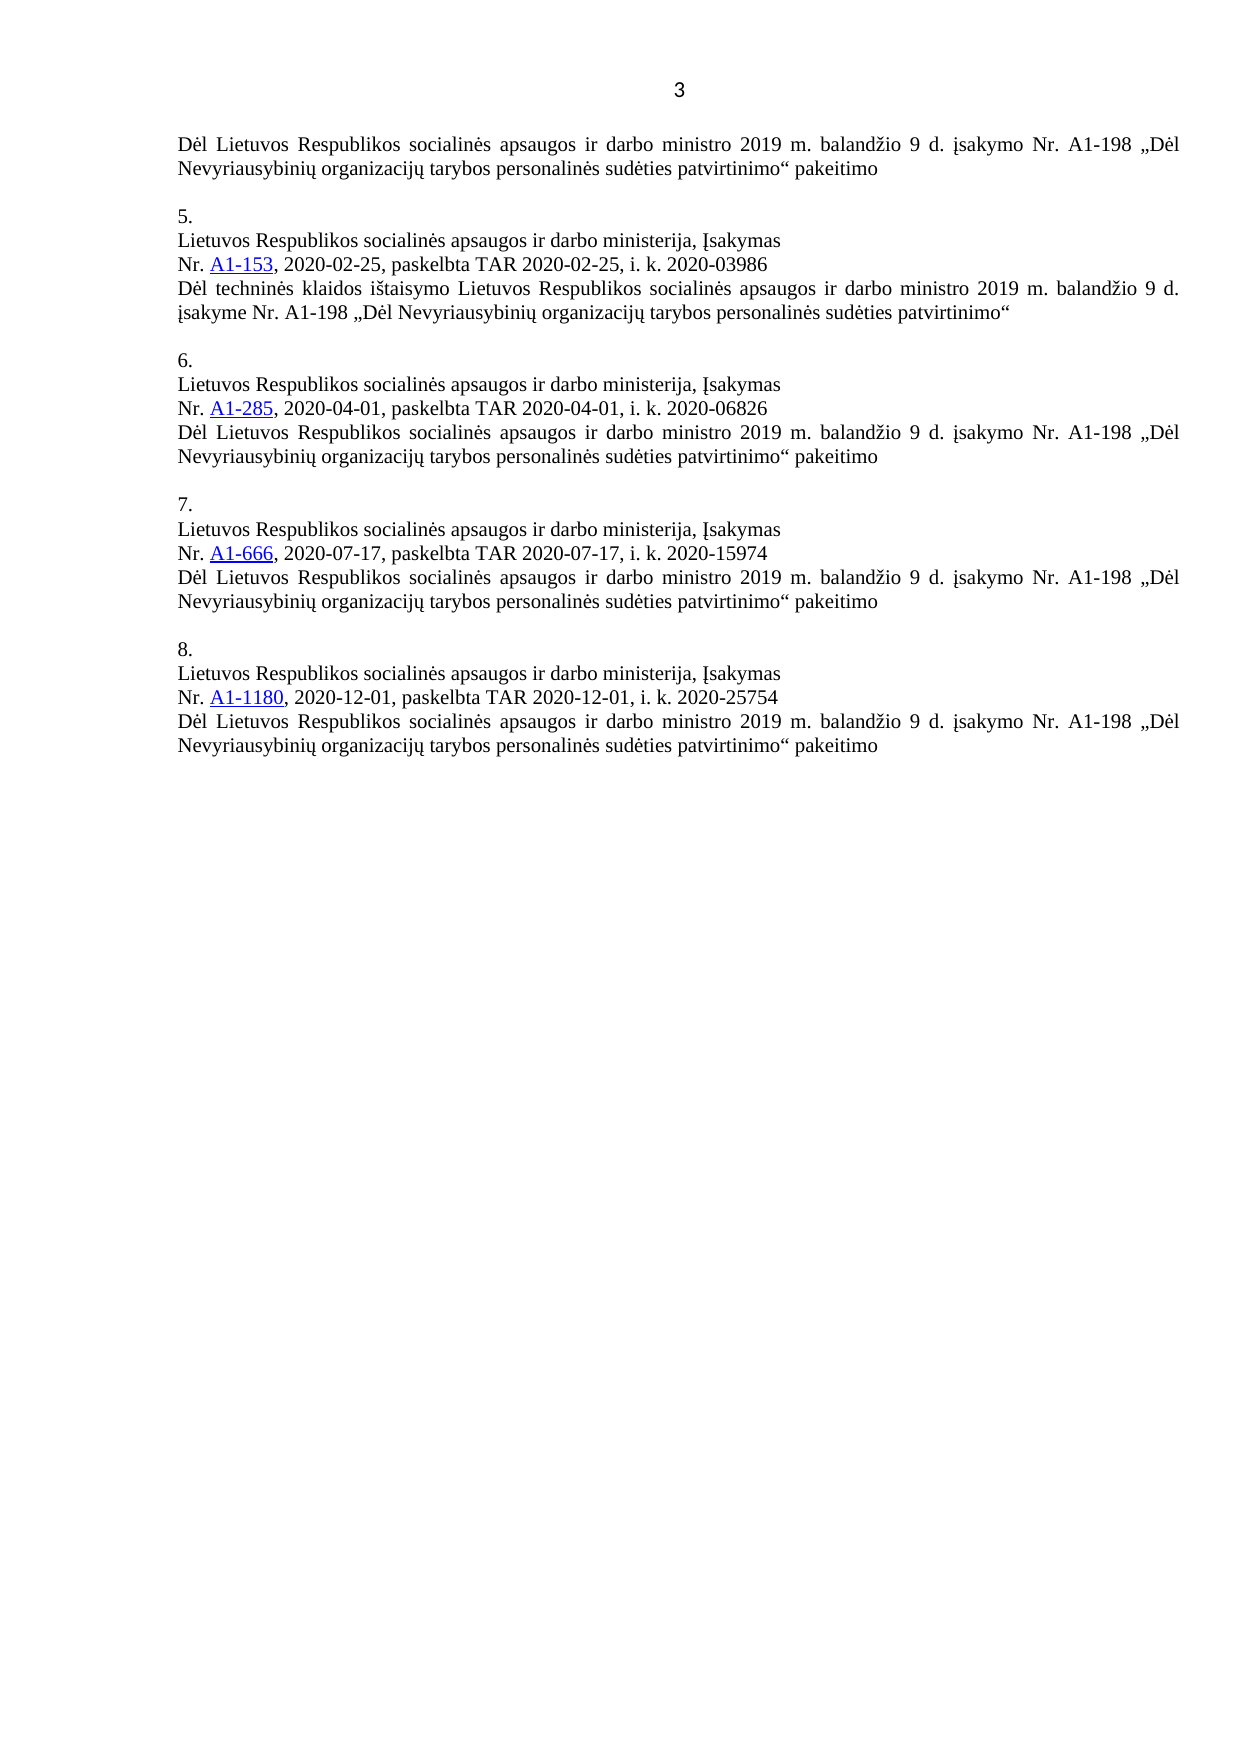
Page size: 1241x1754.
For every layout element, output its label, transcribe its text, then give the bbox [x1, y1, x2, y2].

text Dėl techninės klaidos ištaisymo Lietuvos Respublikos socialinės apsaugos ir darbo ministro 2019 m. balandžio 9 d. įsakyme Nr. A1-198 „Dėl Nevyriausybinių organizacijų tarybos personalinės sudėties patvirtinimo“ [177, 276, 1181, 324]
text Nr. A1-153, 2020-02-25, paskelbta TAR 2020-02-25, i. k. 2020-03986 [177, 252, 1181, 276]
text 6. [177, 348, 1181, 372]
text Dėl Lietuvos Respublikos socialinės apsaugos ir darbo ministro 2019 m. balandžio 9 d. įsakymo Nr. A1-198 „Dėl Nevyriausybinių organizacijų tarybos personalinės sudėties patvirtinimo“ pakeitimo [177, 420, 1181, 468]
text Lietuvos Respublikos socialinės apsaugos ir darbo ministerija, Įsakymas [177, 372, 1181, 396]
text Lietuvos Respublikos socialinės apsaugos ir darbo ministerija, Įsakymas [177, 228, 1181, 252]
text Dėl Lietuvos Respublikos socialinės apsaugos ir darbo ministro 2019 m. balandžio 9 d. įsakymo Nr. A1-198 „Dėl Nevyriausybinių organizacijų tarybos personalinės sudėties patvirtinimo“ pakeitimo [177, 131, 1181, 179]
text 7. [177, 492, 1181, 516]
text 8. [177, 637, 1181, 661]
text Nr. A1-666, 2020-07-17, paskelbta TAR 2020-07-17, i. k. 2020-15974 [177, 541, 1181, 564]
text Lietuvos Respublikos socialinės apsaugos ir darbo ministerija, Įsakymas [177, 661, 1181, 685]
text Dėl Lietuvos Respublikos socialinės apsaugos ir darbo ministro 2019 m. balandžio 9 d. įsakymo Nr. A1-198 „Dėl Nevyriausybinių organizacijų tarybos personalinės sudėties patvirtinimo“ pakeitimo [177, 564, 1181, 613]
text Lietuvos Respublikos socialinės apsaugos ir darbo ministerija, Įsakymas [177, 516, 1181, 541]
text Nr. A1-285, 2020-04-01, paskelbta TAR 2020-04-01, i. k. 2020-06826 [177, 396, 1181, 420]
text Dėl Lietuvos Respublikos socialinės apsaugos ir darbo ministro 2019 m. balandžio 9 d. įsakymo Nr. A1-198 „Dėl Nevyriausybinių organizacijų tarybos personalinės sudėties patvirtinimo“ pakeitimo [177, 709, 1181, 757]
text Nr. A1-1180, 2020-12-01, paskelbta TAR 2020-12-01, i. k. 2020-25754 [177, 685, 1181, 709]
text 5. [177, 204, 1181, 228]
